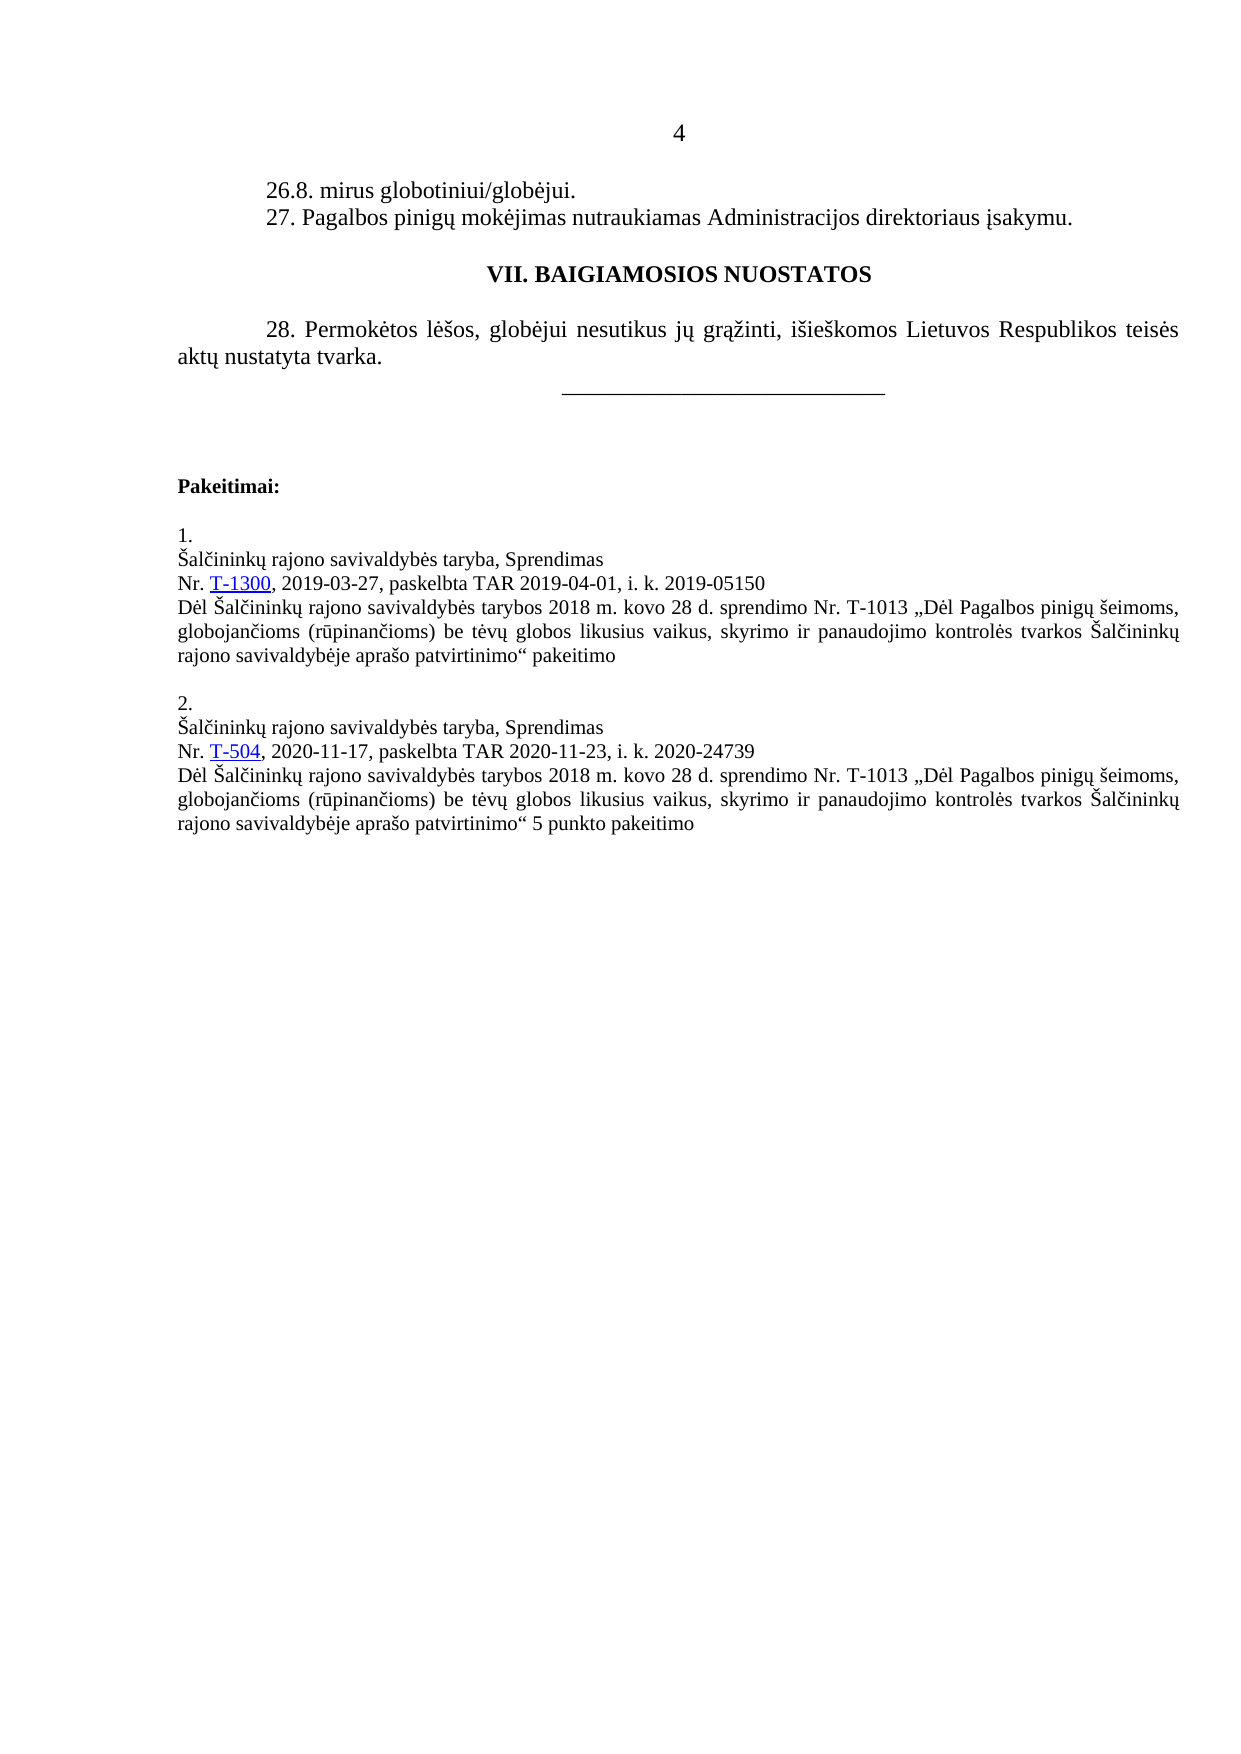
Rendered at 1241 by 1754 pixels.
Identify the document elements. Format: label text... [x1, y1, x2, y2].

text 2. [177, 691, 1181, 715]
text ___________________________ [177, 370, 1181, 398]
text Dėl Šalčininkų rajono savivaldybės tarybos 2018 m. kovo 28 d. sprendimo Nr. T-1013 „Dėl Pagalbos pinigų šeimoms, globojančioms (rūpinančioms) be tėvų globos likusius vaikus, skyrimo ir panaudojimo kontrolės tvarkos Šalčininkų rajono savivaldybėje aprašo patvirtinimo“ pakeitimo [177, 595, 1181, 667]
text 27. Pagalbos pinigų mokėjimas nutraukiamas Administracijos direktoriaus įsakymu. [177, 203, 1181, 231]
text 28. Permokėtos lėšos, globėjui nesutikus jų grąžinti, išieškomos Lietuvos Respublikos teisės aktų nustatyta tvarka. [177, 315, 1181, 370]
text Šalčininkų rajono savivaldybės taryba, Sprendimas [177, 715, 1181, 739]
text Nr. T-504, 2020-11-17, paskelbta TAR 2020-11-23, i. k. 2020-24739 [177, 739, 1181, 763]
text Nr. T-1300, 2019-03-27, paskelbta TAR 2019-04-01, i. k. 2019-05150 [177, 571, 1181, 595]
text Dėl Šalčininkų rajono savivaldybės tarybos 2018 m. kovo 28 d. sprendimo Nr. T-1013 „Dėl Pagalbos pinigų šeimoms, globojančioms (rūpinančioms) be tėvų globos likusius vaikus, skyrimo ir panaudojimo kontrolės tvarkos Šalčininkų rajono savivaldybėje aprašo patvirtinimo“ 5 punkto pakeitimo [177, 763, 1181, 835]
text 1. [177, 523, 1181, 547]
text Šalčininkų rajono savivaldybės taryba, Sprendimas [177, 547, 1181, 571]
text VII. BAIGIAMOSIOS NUOSTATOS [177, 259, 1181, 287]
text Pakeitimai: [177, 474, 1181, 498]
text 26.8. mirus globotiniui/globėjui. [177, 176, 1181, 203]
